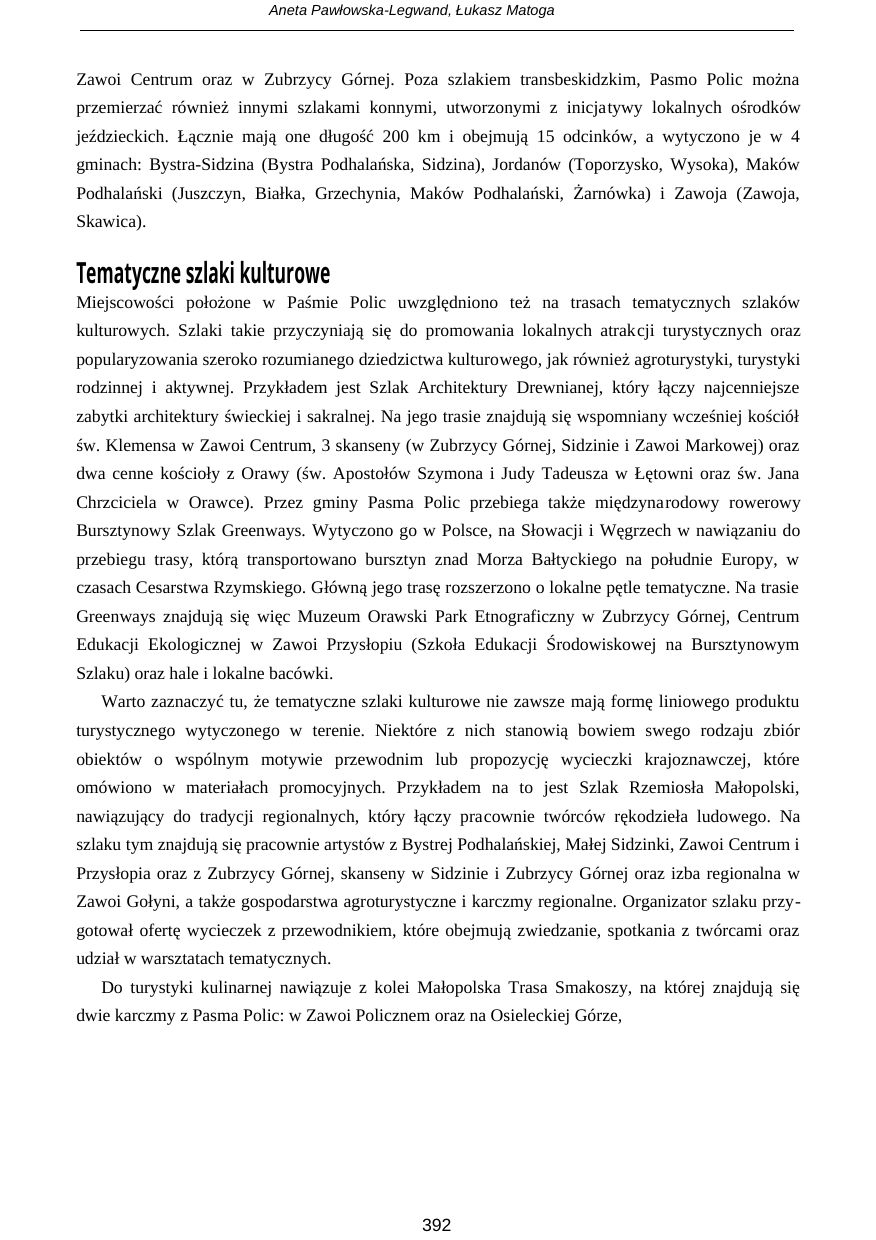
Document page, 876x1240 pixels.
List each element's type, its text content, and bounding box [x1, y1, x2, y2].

text Miejscowości położone w Paśmie Polic uwzględniono też na trasach tematycznych szlaków kulturowych. Szlaki takie przyczyniają się do promowania lokalnych atrak­cji turystycznych oraz popularyzowania szeroko rozumianego dziedzictwa kulturo­wego, jak również agroturystyki, turystyki rodzinnej i aktywnej. Przykładem jest Szlak Architektury Drewnianej, który łączy najcenniejsze zabytki architektury świeckiej i sakralnej. Na jego trasie znajdują się wspomniany wcześniej kościół św. Klemensa w Zawoi Centrum, 3 skanseny (w Zubrzycy Górnej, Sidzinie i Zawoi Markowej) oraz dwa cenne kościoły z Orawy (św. Apostołów Szymona i Judy Tadeusza w Łętowni oraz św. Jana Chrzciciela w Orawce). Przez gminy Pasma Polic przebiega także międzyna­rodowy rowerowy Bursztynowy Szlak Greenways. Wytyczono go w Polsce, na Słowacji i Węgrzech w nawiązaniu do przebiegu trasy, którą transportowano bursztyn znad Morza Bałtyckiego na południe Europy, w czasach Cesarstwa Rzymskiego. Główną jego trasę rozszerzono o lokalne pętle tematyczne. Na trasie Greenways znajdują się więc Muzeum Orawski Park Etnograficzny w Zubrzycy Górnej, Centrum Edukacji Ekologicznej w Zawoi Przysłopiu (Szkoła Edukacji Środowiskowej na Bursztynowym Szlaku) oraz hale i lokalne bacówki. [76, 292, 801, 683]
text 392 [422, 1215, 458, 1236]
text Aneta Pawłowska-Legwand, Łukasz Matoga [269, 2, 605, 19]
text Do turystyki kulinarnej nawiązuje z kolei Małopolska Trasa Smakoszy, na której znajdują się dwie karczmy z Pasma Polic: w Zawoi Policznem oraz na Osieleckiej Górze, [76, 977, 801, 1026]
text Zawoi Centrum oraz w Zubrzycy Górnej. Poza szlakiem transbeskidzkim, Pasmo Polic można przemierzać również innymi szlakami konnymi, utworzonymi z inicja­tywy lokalnych ośrodków jeździeckich. Łącznie mają one długość 200 km i obejmują 15 odcinków, a wytyczono je w 4 gminach: Bystra-Sidzina (Bystra Podhalańska, Sidzina), Jordanów (Toporzysko, Wysoka), Maków Podhalański (Juszczyn, Białka, Grzechynia, Maków Podhalański, Żarnówka) i Zawoja (Zawoja, Skawica). [76, 68, 801, 231]
text Warto zaznaczyć tu, że tematyczne szlaki kulturowe nie zawsze mają formę liniowego produktu turystycznego wytyczonego w terenie. Niektóre z nich stanowią bowiem swego rodzaju zbiór obiektów o wspólnym motywie przewodnim lub propozycję wycieczki krajoznawczej, które omówiono w materiałach promocyjnych. Przykładem na to jest Szlak Rzemiosła Małopolski, nawiązujący do tradycji regionalnych, który łączy pra­cownie twórców rękodzieła ludowego. Na szlaku tym znajdują się pracownie artystów z Bystrej Podhalańskiej, Małej Sidzinki, Zawoi Centrum i Przysłopia oraz z Zubrzycy Górnej, skanseny w Sidzinie i Zubrzycy Górnej oraz izba regionalna w Zawoi Gołyni, a także gospodarstwa agroturystyczne i karczmy regionalne. Organizator szlaku przy­gotował ofertę wycieczek z przewodnikiem, które obejmują zwiedzanie, spotkania z twórcami oraz udział w warsztatach tematycznych. [76, 691, 801, 968]
subtitle Tematyczne szlaki kulturowe [76, 252, 801, 292]
